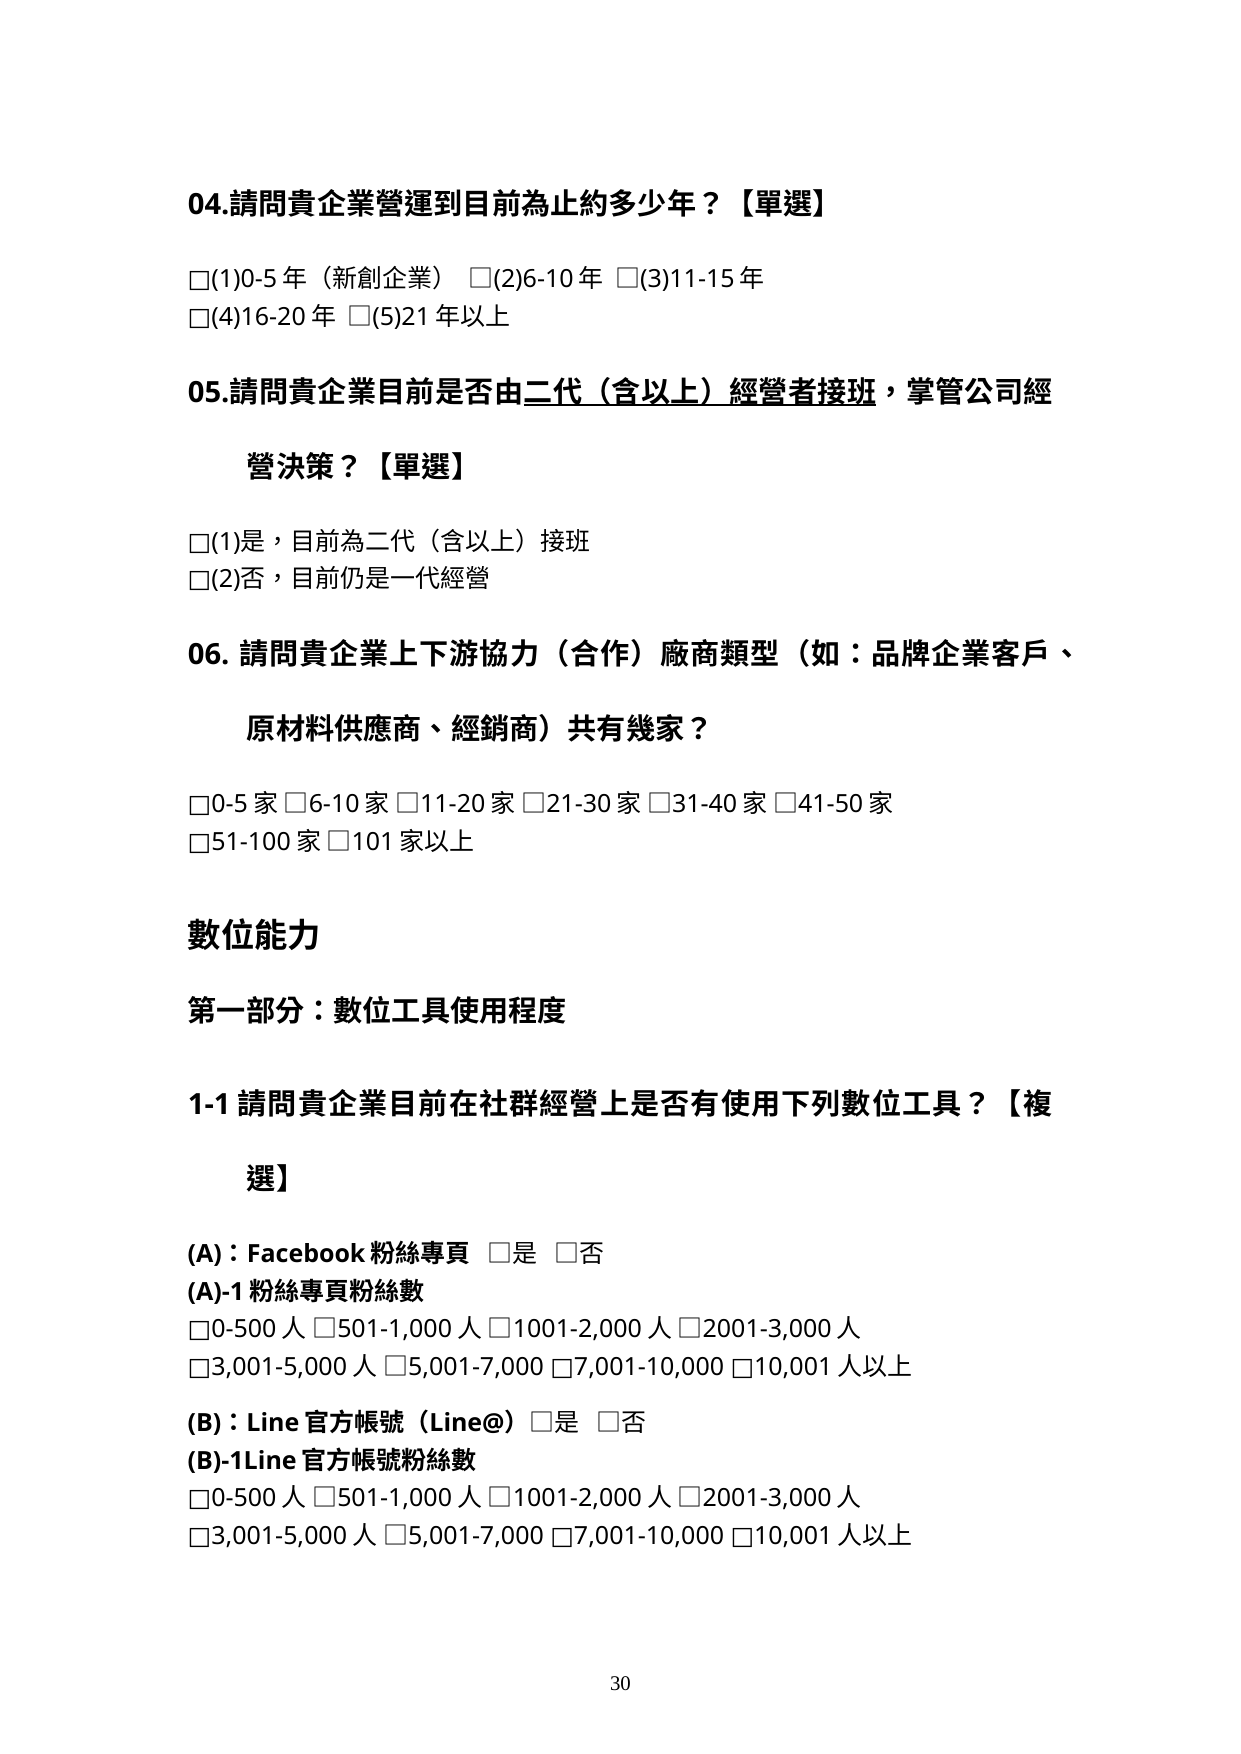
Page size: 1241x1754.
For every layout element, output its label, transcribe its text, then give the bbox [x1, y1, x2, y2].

text □(4)16-20年 □(5)21年以上 [187, 296, 1053, 333]
text (A)-1粉絲專頁粉絲數 [187, 1271, 1053, 1308]
text 第一部分：數位工具使用程度 [187, 971, 1053, 1046]
text 06. 請問貴企業上下游協力（合作）廠商類型（如：品牌企業客戶、原材料供應商、經銷商）共有幾家？ [188, 614, 1053, 764]
text □0-5家 □6-10家 □11-20家 □21-30家 □31-40家 □41-50家 [187, 783, 1053, 821]
text □0-500人 □501-1,000人 □1001-2,000人 □2001-3,000人 [187, 1308, 1053, 1346]
text □0-500人 □501-1,000人 □1001-2,000人 □2001-3,000人 [187, 1477, 1053, 1514]
text (B)：Line官方帳號（Line@）□是 □否 [187, 1402, 1053, 1439]
text (A)：Facebook粉絲專頁 □是 □否 [187, 1233, 1053, 1271]
text 數位能力 [187, 896, 1053, 971]
text □51-100家 □101家以上 [187, 821, 1053, 858]
text □3,001-5,000人 □5,001-7,000 □7,001-10,000 □10,001人以上 [187, 1514, 1053, 1552]
text □(1)是，目前為二代（含以上）接班 [187, 521, 1053, 558]
text 04.請問貴企業營運到目前為止約多少年？【單選】 [188, 164, 1053, 239]
text 1-1請問貴企業目前在社群經營上是否有使用下列數位工具？【複選】 [188, 1064, 1053, 1214]
text □(2)否，目前仍是一代經營 [187, 558, 1053, 596]
text □3,001-5,000人 □5,001-7,000 □7,001-10,000 □10,001人以上 [187, 1346, 1053, 1383]
text 05.請問貴企業目前是否由二代（含以上）經營者接班，掌管公司經營決策？【單選】 [188, 352, 1053, 502]
text (B)-1Line官方帳號粉絲數 [187, 1439, 1053, 1477]
text □(1)0-5年（新創企業） □(2)6-10年 □(3)11-15年 [187, 258, 1053, 296]
